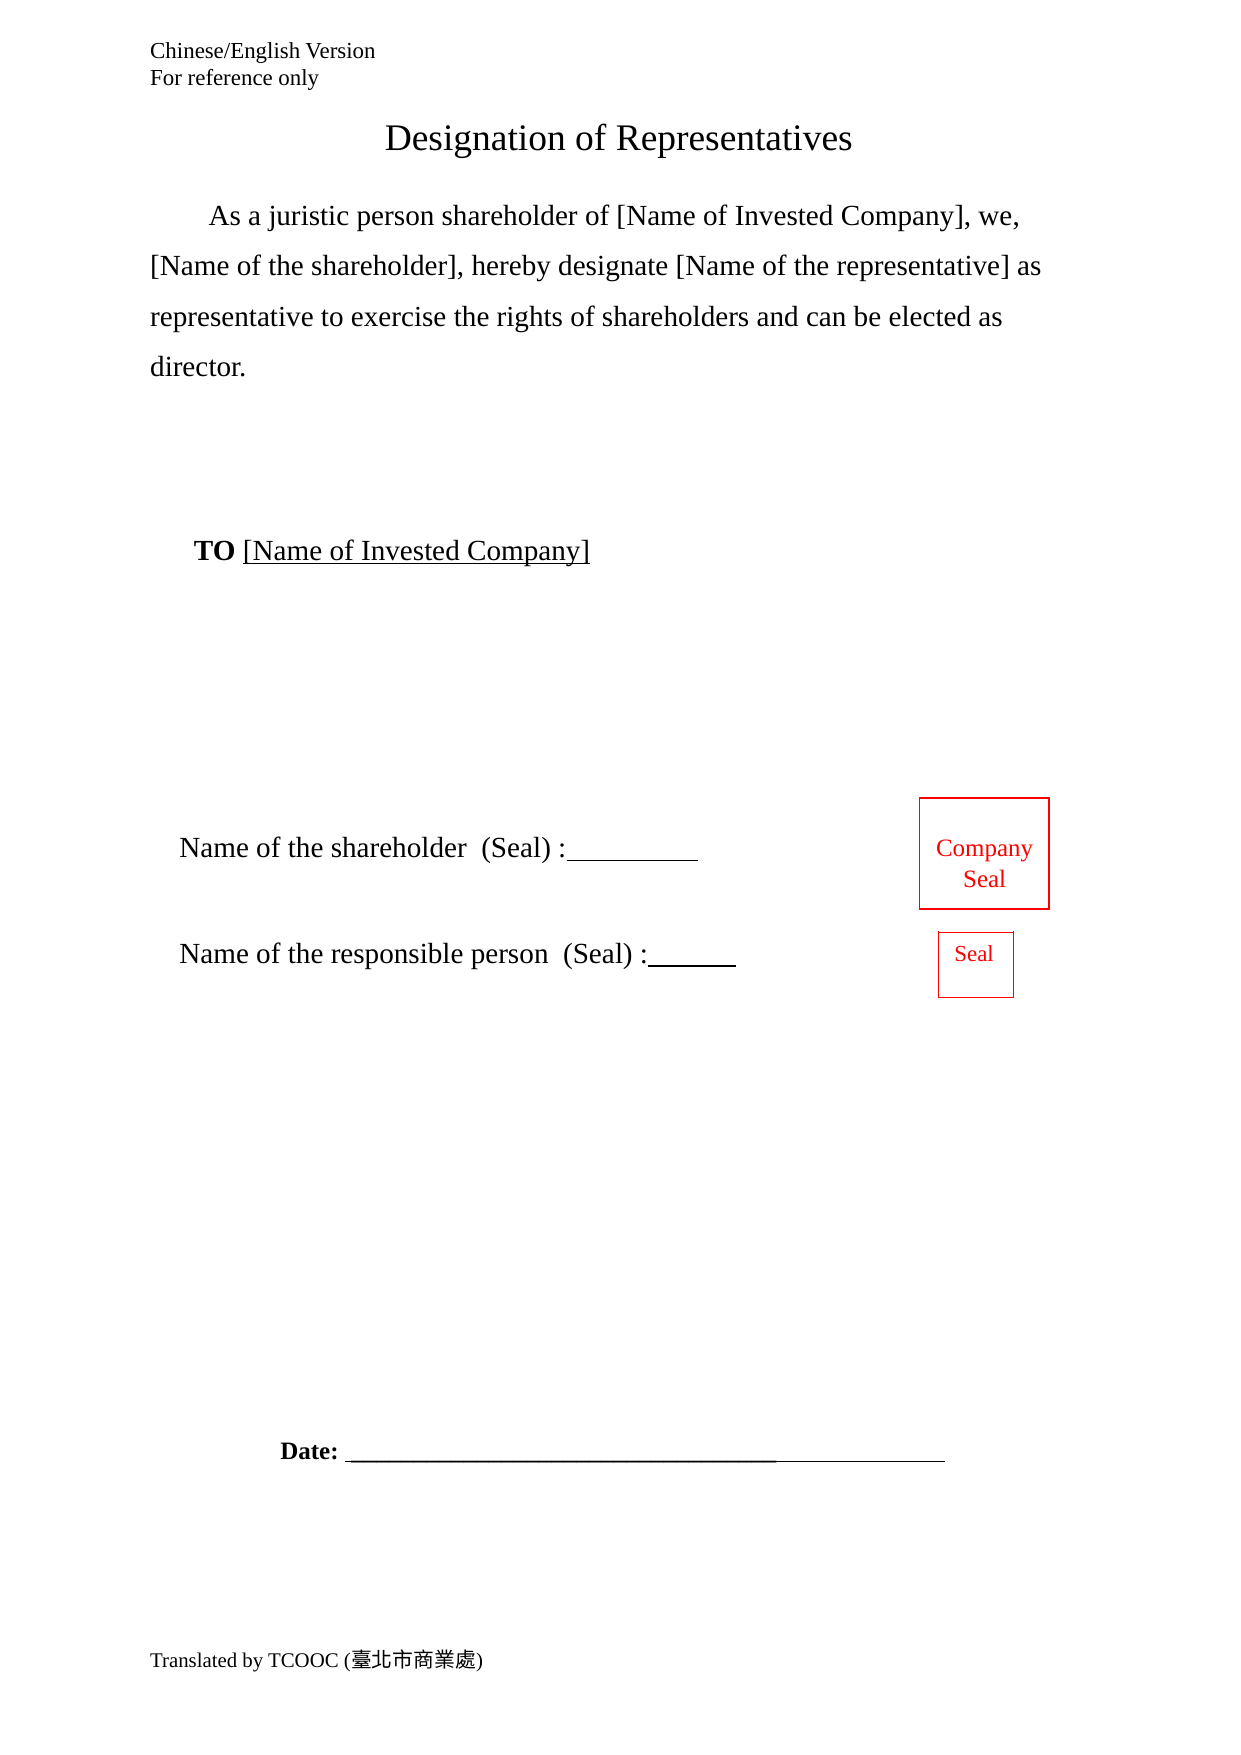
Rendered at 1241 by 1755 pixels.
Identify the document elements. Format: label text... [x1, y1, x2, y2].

text [1014, 936, 1087, 969]
text As a juristic person shareholder of [Name of Invested Company], we, [Name of the shareholder], hereby designate [Name of the representative] as representative to exercise the rights of shareholders and can be elected as director. [150, 198, 1087, 382]
text Date: __________________________________ [150, 1436, 1087, 1464]
text Designation of Representatives [150, 115, 1087, 158]
text Seal [954, 940, 997, 967]
text Name of the shareholder (Seal) : [150, 831, 919, 864]
text Company Seal [935, 831, 1033, 894]
text Name of the responsible person (Seal) : [150, 936, 937, 969]
text TO [Name of Invested Company] [150, 533, 1087, 567]
text [1050, 831, 1087, 864]
